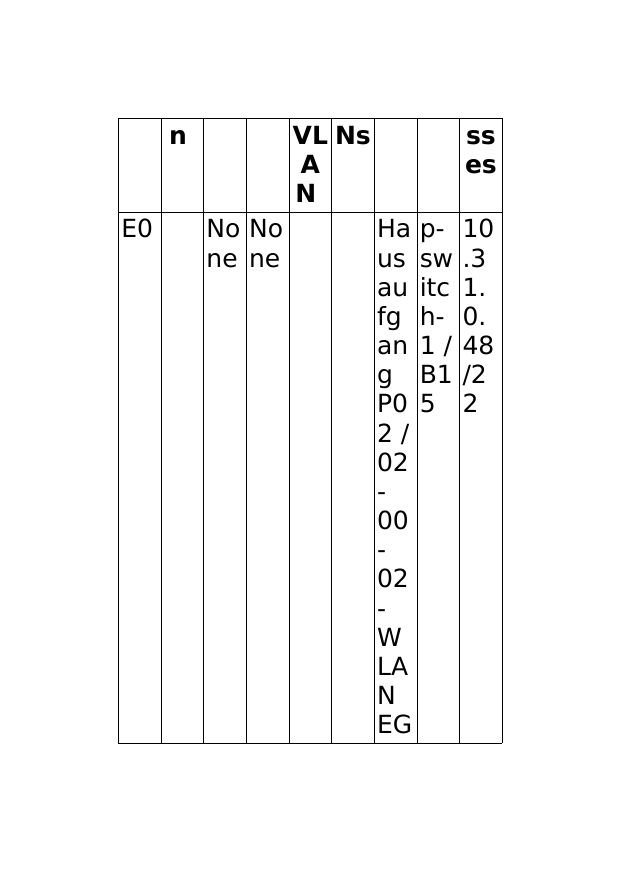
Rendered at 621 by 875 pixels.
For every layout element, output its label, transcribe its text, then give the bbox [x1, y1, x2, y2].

table_cell [332, 213, 374, 742]
table_cell [290, 213, 331, 742]
table_header [204, 119, 246, 212]
table_header [119, 119, 161, 212]
table_header Ns [332, 119, 374, 212]
table_header [375, 119, 417, 212]
table_cell E0 [119, 213, 161, 742]
table_header sses [460, 119, 502, 212]
table_cell 10.31.0.48/22 [460, 213, 502, 742]
table_header VLAN [290, 119, 331, 212]
table_cell None [247, 213, 289, 742]
table_header [247, 119, 289, 212]
table_header n [162, 119, 203, 212]
table_cell Hausaufgang P02 / 02-00-02-WLAN EG [375, 213, 417, 742]
table_cell [162, 213, 203, 742]
table_cell None [204, 213, 246, 742]
table_header [418, 119, 459, 212]
table_cell p-switch-1 / B15 [418, 213, 459, 742]
